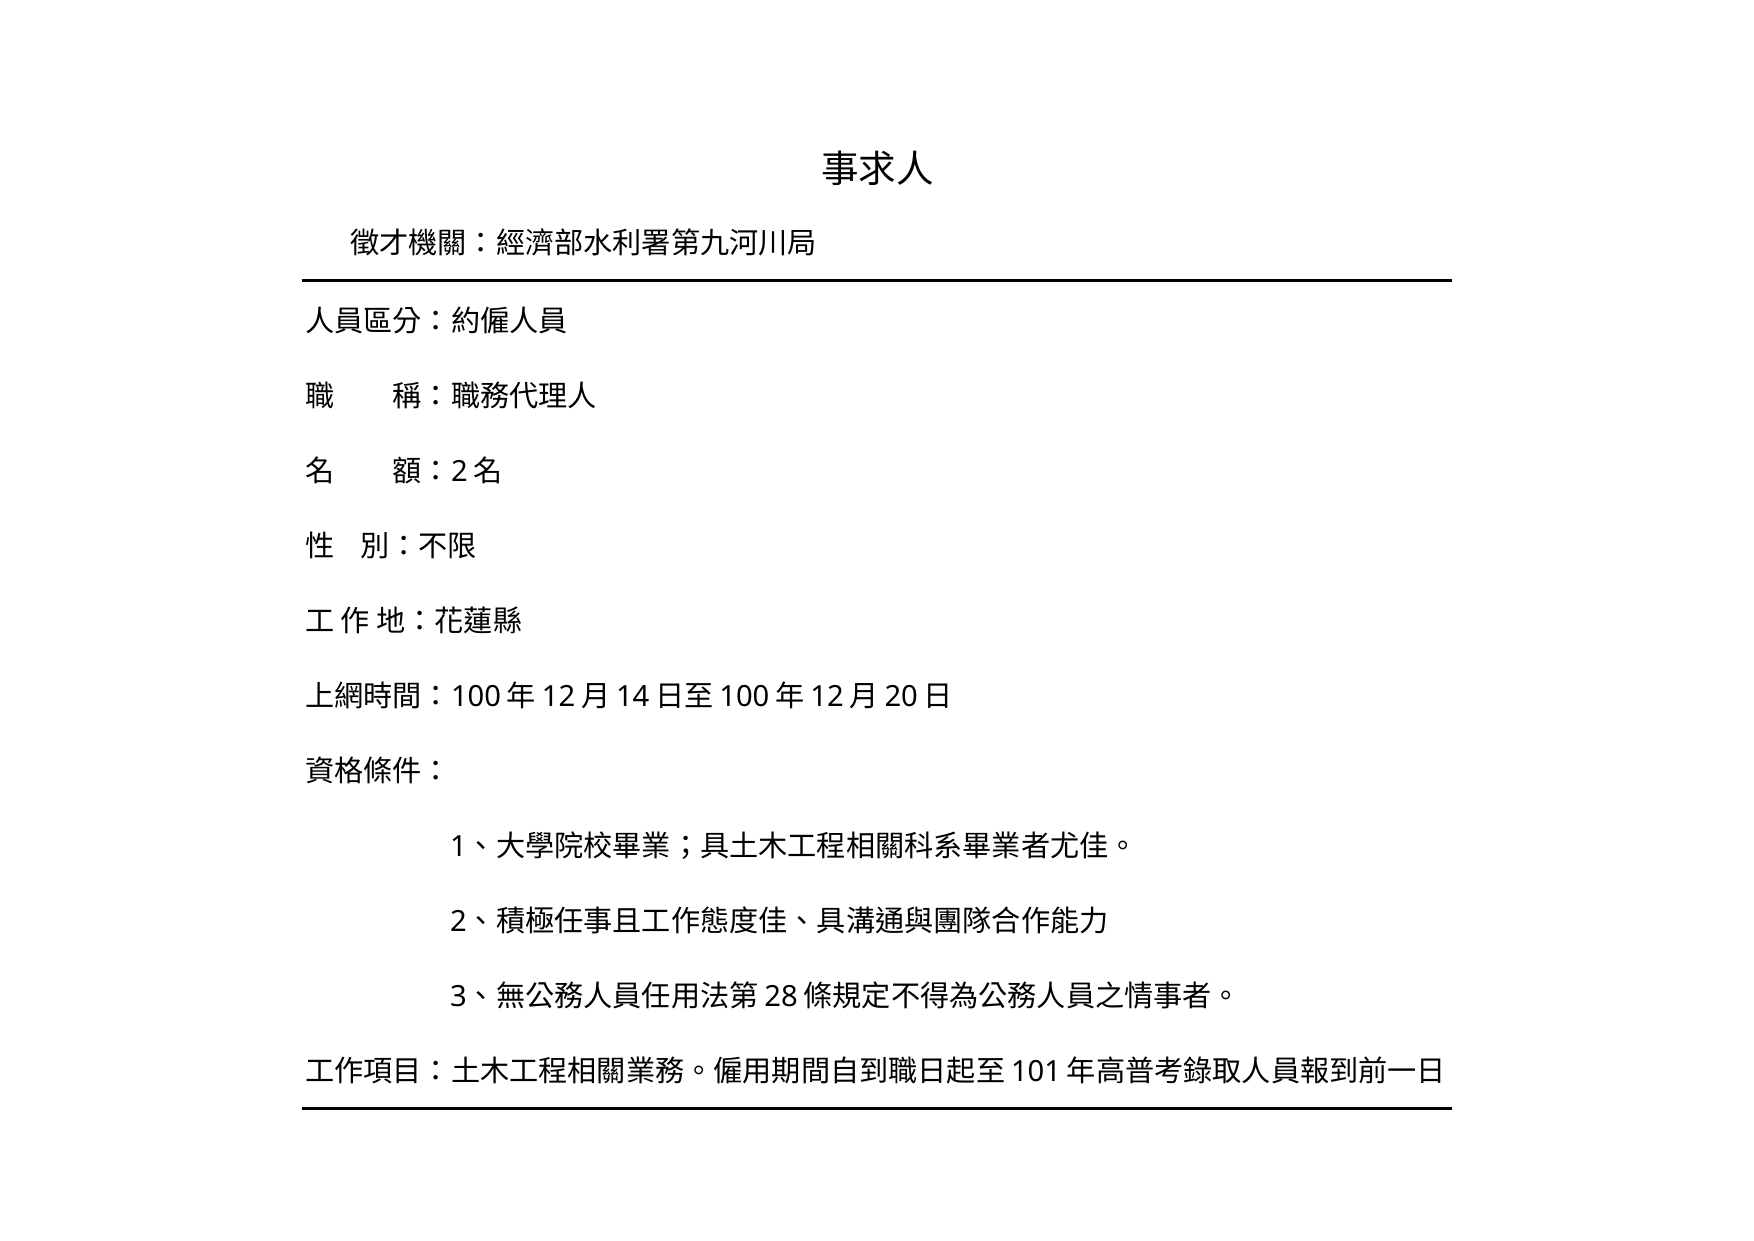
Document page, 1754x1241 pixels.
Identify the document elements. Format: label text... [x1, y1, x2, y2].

table_header 人員區分：約僱人員 職 稱：職務代理人 名 額：2名 性 別：不限 工 作 地：花蓮縣 上網時間：100年12月14日至100年12月20日 資格條件： 1、大學院校畢業；具土木工程相關科系畢業者尤佳。 2、積極任事且工作態度佳、具溝通與團隊合作能力 3、無公務人員任用法第28條規定不得為公務人員之情事者。 工作項目：土木工程相關業務。僱用期間自到職日起至101年高普考錄取人員報到前一日 [302, 282, 1452, 1107]
text 事求人 [150, 128, 1604, 203]
text 徵才機關：經濟部水利署第九河川局 [350, 203, 1604, 278]
